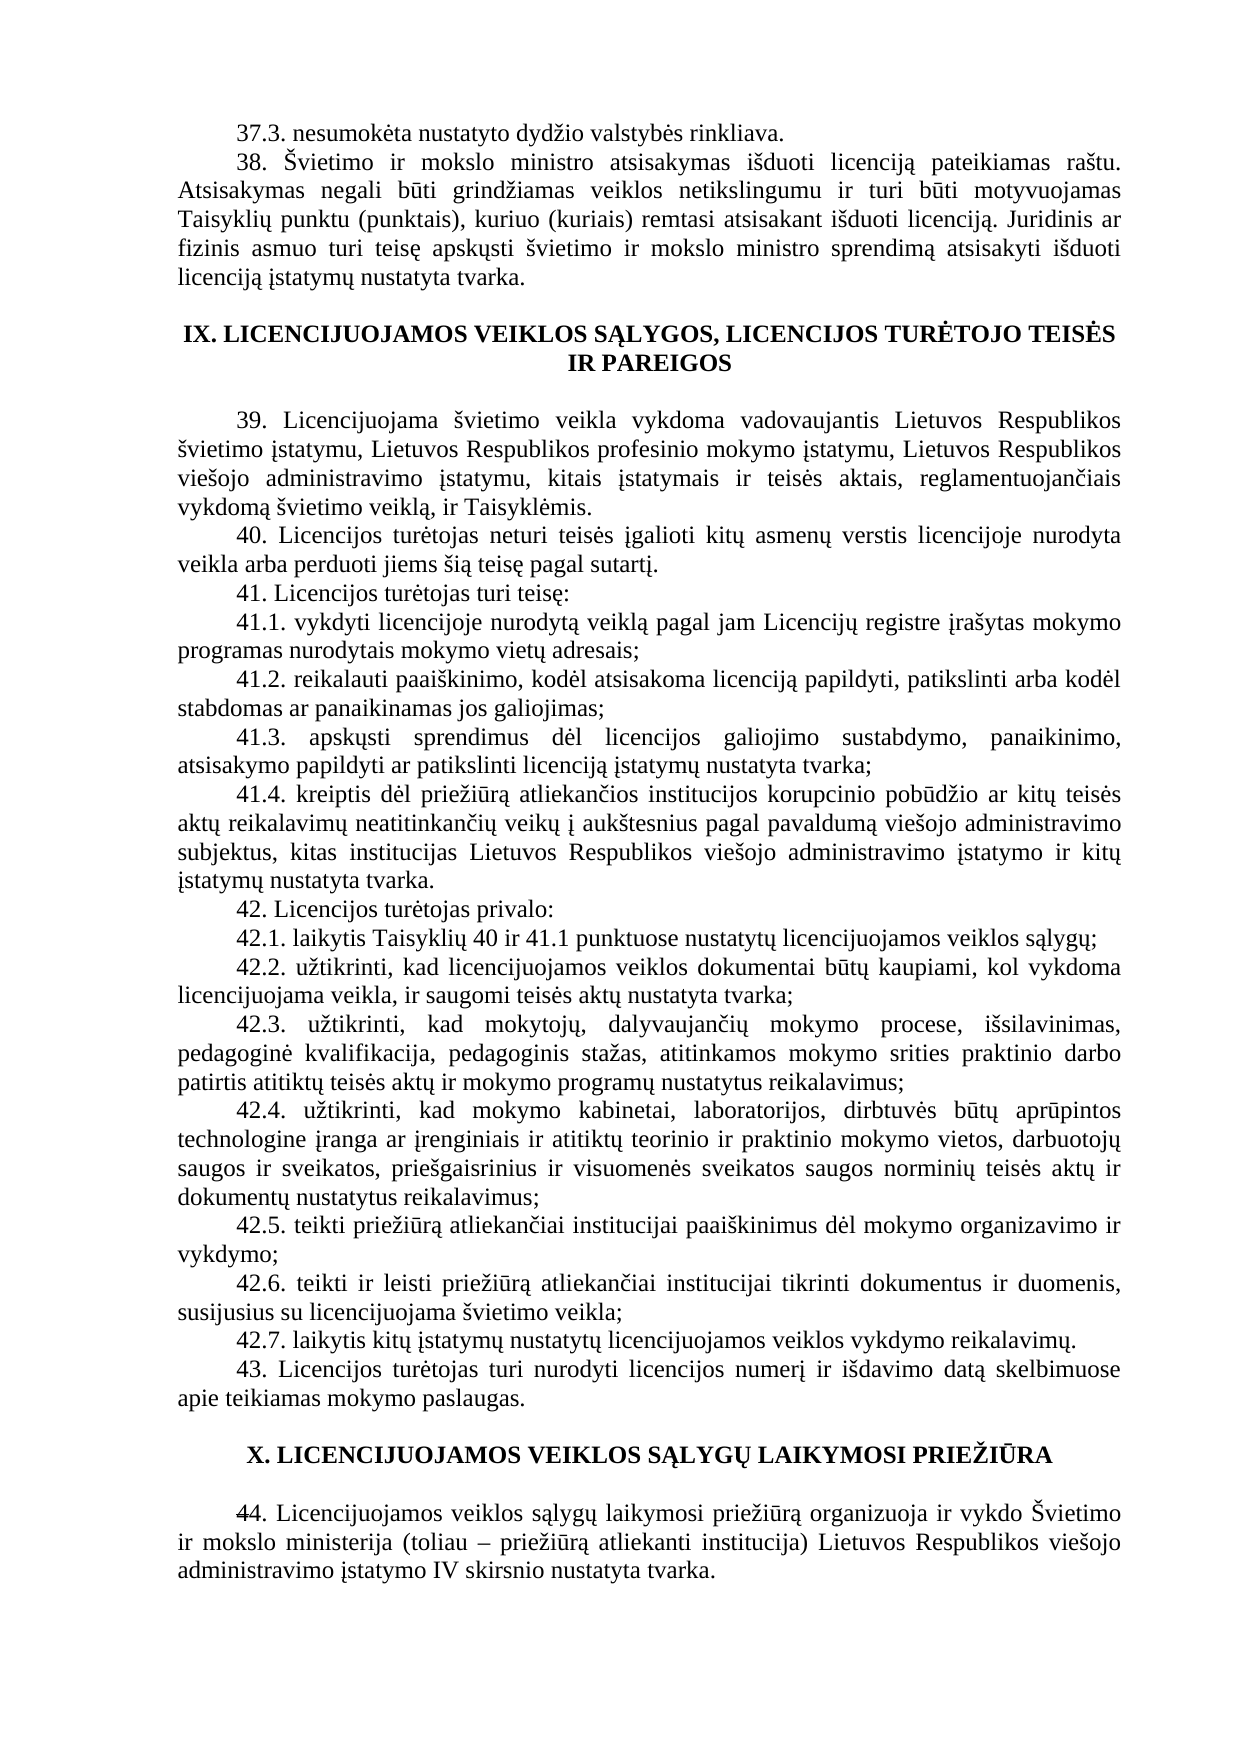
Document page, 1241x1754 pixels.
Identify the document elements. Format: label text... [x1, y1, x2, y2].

text 40. Licencijos turėtojas neturi teisės įgalioti kitų asmenų verstis licencijoje nurodyta veikla arba perduoti jiems šią teisę pagal sutartį. [177, 521, 1122, 578]
text 42.3. užtikrinti, kad mokytojų, dalyvaujančių mokymo procese, išsilavinimas, pedagoginė kvalifikacija, pedagoginis stažas, atitinkamos mokymo srities praktinio darbo patirtis atitiktų teisės aktų ir mokymo programų nustatytus reikalavimus; [177, 1009, 1122, 1096]
text 41. Licencijos turėtojas turi teisę: [177, 578, 1122, 607]
text 42.2. užtikrinti, kad licencijuojamos veiklos dokumentai būtų kaupiami, kol vykdoma licencijuojama veikla, ir saugomi teisės aktų nustatyta tvarka; [177, 952, 1122, 1009]
text 41.3. apskųsti sprendimus dėl licencijos galiojimo sustabdymo, panaikinimo, atsisakymo papildyti ar patikslinti licenciją įstatymų nustatyta tvarka; [177, 722, 1122, 779]
text 42.6. teikti ir leisti priežiūrą atliekančiai institucijai tikrinti dokumentus ir duomenis, susijusius su licencijuojama švietimo veikla; [177, 1268, 1122, 1326]
text 42.5. teikti priežiūrą atliekančiai institucijai paaiškinimus dėl mokymo organizavimo ir vykdymo; [177, 1211, 1122, 1268]
text 43. Licencijos turėtojas turi nurodyti licencijos numerį ir išdavimo datą skelbimuose apie teikiamas mokymo paslaugas. [177, 1354, 1122, 1412]
text 38. Švietimo ir mokslo ministro atsisakymas išduoti licenciją pateikiamas raštu. Atsisakymas negali būti grindžiamas veiklos netikslingumu ir turi būti motyvuojamas Taisyklių punktu (punktais), kuriuo (kuriais) remtasi atsisakant išduoti licenciją. Juridinis ar fizinis asmuo turi teisę apskųsti švietimo ir mokslo ministro sprendimą atsisakyti išduoti licenciją įstatymų nustatyta tvarka. [177, 147, 1122, 291]
text 41.1. vykdyti licencijoje nurodytą veiklą pagal jam Licencijų registre įrašytas mokymo programas nurodytais mokymo vietų adresais; [177, 607, 1122, 664]
text 42.7. laikytis kitų įstatymų nustatytų licencijuojamos veiklos vykdymo reikalavimų. [177, 1326, 1122, 1354]
text 42.1. laikytis Taisyklių 40 ir 41.1 punktuose nustatytų licencijuojamos veiklos sąlygų; [177, 923, 1122, 952]
text X. LICENCIJUOJAMOS VEIKLOS SĄLYGŲ LAIKYMOSI PRIEŽIŪRA [177, 1441, 1122, 1469]
text 44. Licencijuojamos veiklos sąlygų laikymosi priežiūrą organizuoja ir vykdo Švietimo ir mokslo ministerija (toliau – priežiūrą atliekanti institucija) Lietuvos Respublikos viešojo administravimo įstatymo IV skirsnio nustatyta tvarka. [177, 1498, 1122, 1584]
text 42. Licencijos turėtojas privalo: [177, 894, 1122, 923]
text 41.4. kreiptis dėl priežiūrą atliekančios institucijos korupcinio pobūdžio ar kitų teisės aktų reikalavimų neatitinkančių veikų į aukštesnius pagal pavaldumą viešojo administravimo subjektus, kitas institucijas Lietuvos Respublikos viešojo administravimo įstatymo ir kitų įstatymų nustatyta tvarka. [177, 779, 1122, 894]
text IX. LICENCIJUOJAMOS VEIKLOS SĄLYGOS, LICENCIJos TURĖTOJo TEISĖS IR PAREIGOS [177, 319, 1122, 377]
text 37.3. nesumokėta nustatyto dydžio valstybės rinkliava. [177, 118, 1122, 147]
text 42.4. užtikrinti, kad mokymo kabinetai, laboratorijos, dirbtuvės būtų aprūpintos technologine įranga ar įrenginiais ir atitiktų teorinio ir praktinio mokymo vietos, darbuotojų saugos ir sveikatos, priešgaisrinius ir visuomenės sveikatos saugos norminių teisės aktų ir dokumentų nustatytus reikalavimus; [177, 1096, 1122, 1211]
text 41.2. reikalauti paaiškinimo, kodėl atsisakoma licenciją papildyti, patikslinti arba kodėl stabdomas ar panaikinamas jos galiojimas; [177, 664, 1122, 722]
text 39. Licencijuojama švietimo veikla vykdoma vadovaujantis Lietuvos Respublikos švietimo įstatymu, Lietuvos Respublikos profesinio mokymo įstatymu, Lietuvos Respublikos viešojo administravimo įstatymu, kitais įstatymais ir teisės aktais, reglamentuojančiais vykdomą švietimo veiklą, ir Taisyklėmis. [177, 406, 1122, 521]
